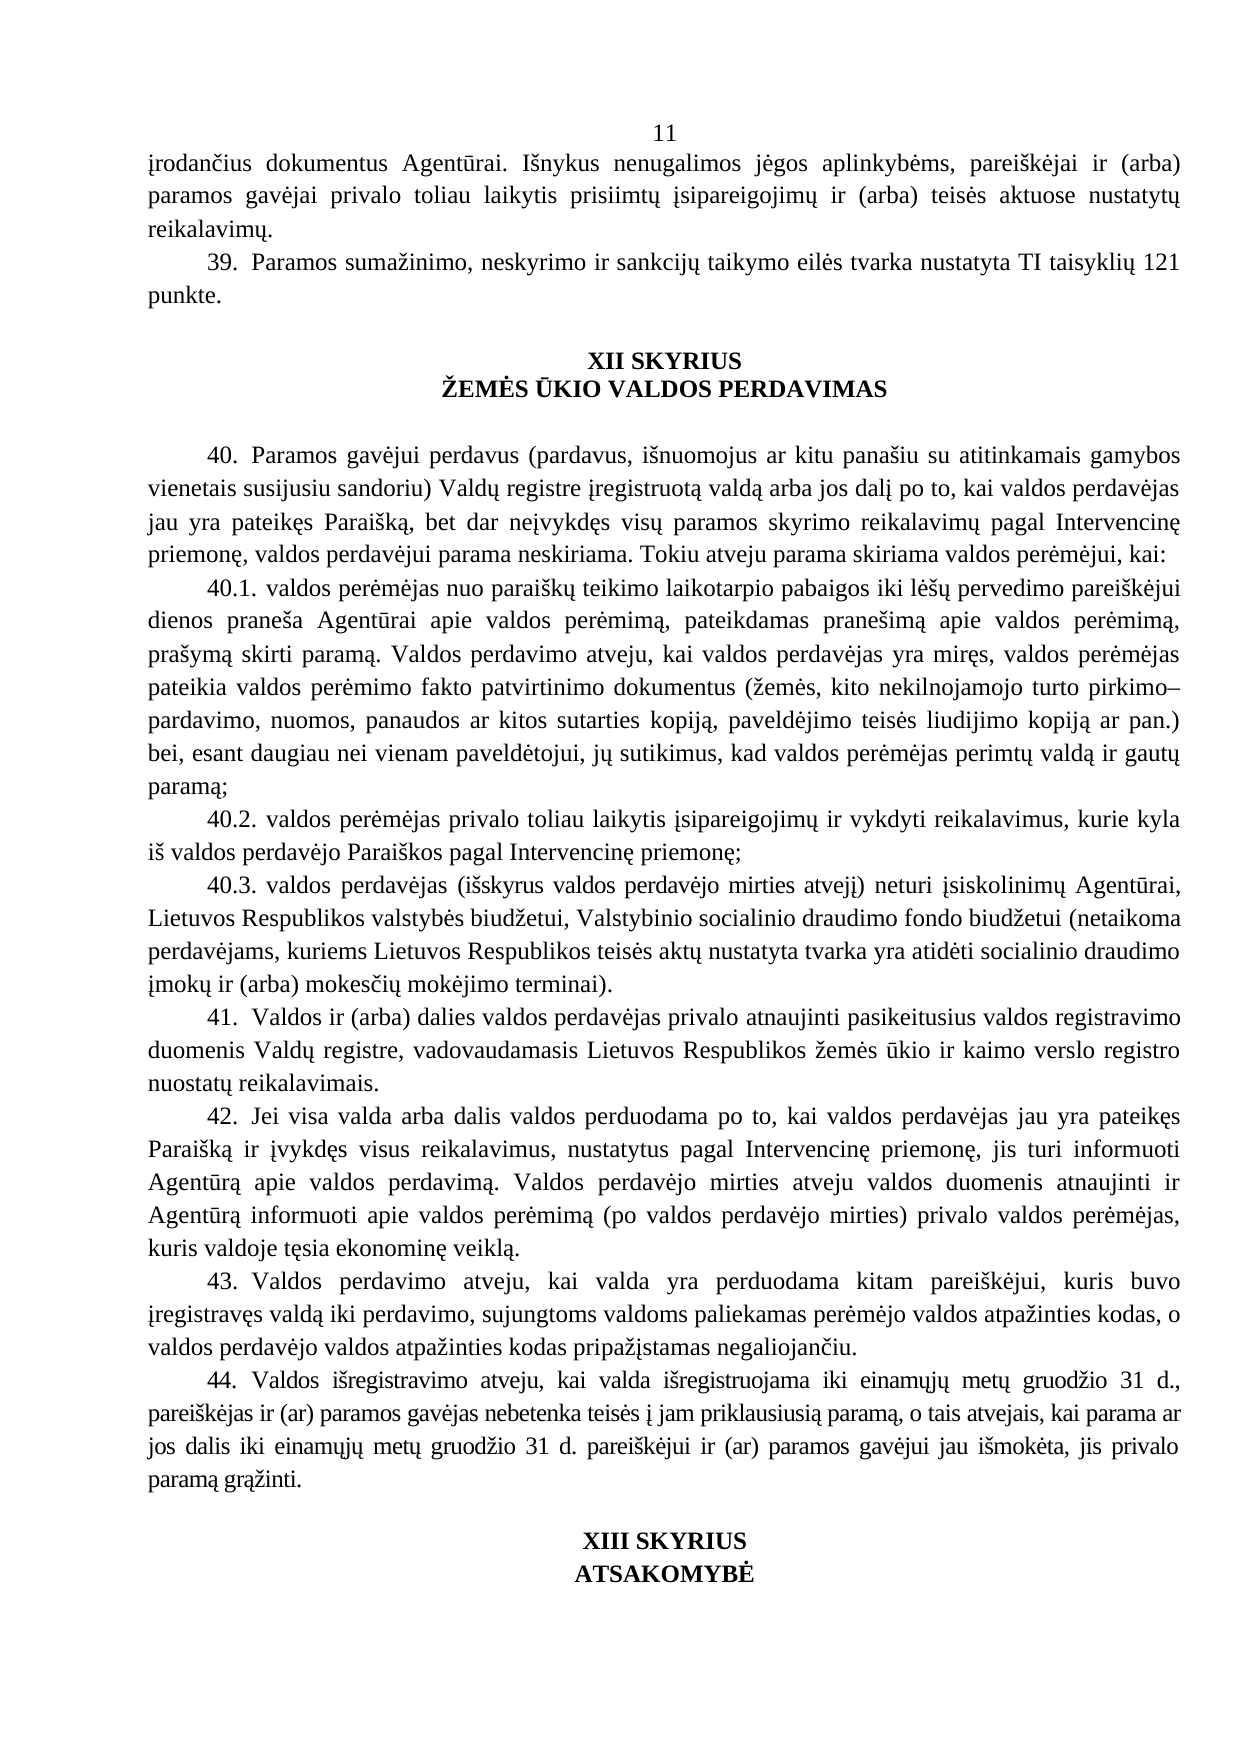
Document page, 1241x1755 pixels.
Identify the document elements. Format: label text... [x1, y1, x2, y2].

text 42. Jei visa valda arba dalis valdos perduodama po to, kai valdos perdavėjas jau yra pateikęs Paraišką ir įvykdęs visus reikalavimus, nustatytus pagal Intervencinę priemonę, jis turi informuoti Agentūrą apie valdos perdavimą. Valdos perdavėjo mirties atveju valdos duomenis atnaujinti ir Agentūrą informuoti apie valdos perėmimą (po valdos perdavėjo mirties) privalo valdos perėmėjas, kuris valdoje tęsia ekonominę veiklą. [148, 1101, 1181, 1262]
text 44. Valdos išregistravimo atveju, kai valda išregistruojama iki einamųjų metų gruodžio 31 d., pareiškėjas ir (ar) paramos gavėjas nebetenka teisės į jam priklausiusią paramą, o tais atvejais, kai parama ar jos dalis iki einamųjų metų gruodžio 31 d. pareiškėjui ir (ar) paramos gavėjui jau išmokėta, jis privalo paramą grąžinti. [148, 1365, 1181, 1493]
text 40.3. valdos perdavėjas (išskyrus valdos perdavėjo mirties atvejį) neturi įsiskolinimų Agentūrai, Lietuvos Respublikos valstybės biudžetui, Valstybinio socialinio draudimo fondo biudžetui (netaikoma perdavėjams, kuriems Lietuvos Respublikos teisės aktų nustatyta tvarka yra atidėti socialinio draudimo įmokų ir (arba) mokesčių mokėjimo terminai). [148, 870, 1181, 998]
text XII SKYRIUS [148, 346, 1181, 374]
text XIII SKYRIUS [148, 1526, 1181, 1555]
text 39. Paramos sumažinimo, neskyrimo ir sankcijų taikymo eilės tvarka nustatyta TI taisyklių 121 punkte. [148, 247, 1181, 308]
text ŽEMĖS ŪKIO VALDOS PERDAVIMAS [148, 374, 1181, 403]
text 40.2. valdos perėmėjas privalo toliau laikytis įsipareigojimų ir vykdyti reikalavimus, kurie kyla iš valdos perdavėjo Paraiškos pagal Intervencinę priemonę; [148, 804, 1181, 866]
text 40.1. valdos perėmėjas nuo paraiškų teikimo laikotarpio pabaigos iki lėšų pervedimo pareiškėjui dienos praneša Agentūrai apie valdos perėmimą, pateikdamas pranešimą apie valdos perėmimą, prašymą skirti paramą. Valdos perdavimo atveju, kai valdos perdavėjas yra miręs, valdos perėmėjas pateikia valdos perėmimo fakto patvirtinimo dokumentus (žemės, kito nekilnojamojo turto pirkimo–pardavimo, nuomos, panaudos ar kitos sutarties kopiją, paveldėjimo teisės liudijimo kopiją ar pan.) bei, esant daugiau nei vienam paveldėtojui, jų sutikimus, kad valdos perėmėjas perimtų valdą ir gautų paramą; [148, 573, 1181, 799]
text įrodančius dokumentus Agentūrai. Išnykus nenugalimos jėgos aplinkybėms, pareiškėjai ir (arba) paramos gavėjai privalo toliau laikytis prisiimtų įsipareigojimų ir (arba) teisės aktuose nustatytų reikalavimų. [148, 148, 1181, 242]
text 41. Valdos ir (arba) dalies valdos perdavėjas privalo atnaujinti pasikeitusius valdos registravimo duomenis Valdų registre, vadovaudamasis Lietuvos Respublikos žemės ūkio ir kaimo verslo registro nuostatų reikalavimais. [148, 1002, 1181, 1097]
text 40. Paramos gavėjui perdavus (pardavus, išnuomojus ar kitu panašiu su atitinkamais gamybos vienetais susijusiu sandoriu) Valdų registre įregistruotą valdą arba jos dalį po to, kai valdos perdavėjas jau yra pateikęs Paraišką, bet dar neįvykdęs visų paramos skyrimo reikalavimų pagal Intervencinę priemonę, valdos perdavėjui parama neskiriama. Tokiu atveju parama skiriama valdos perėmėjui, kai: [148, 441, 1181, 568]
text ATSAKOMYBĖ [148, 1559, 1181, 1588]
text 43. Valdos perdavimo atveju, kai valda yra perduodama kitam pareiškėjui, kuris buvo įregistravęs valdą iki perdavimo, sujungtoms valdoms paliekamas perėmėjo valdos atpažinties kodas, o valdos perdavėjo valdos atpažinties kodas pripažįstamas negaliojančiu. [148, 1266, 1181, 1361]
